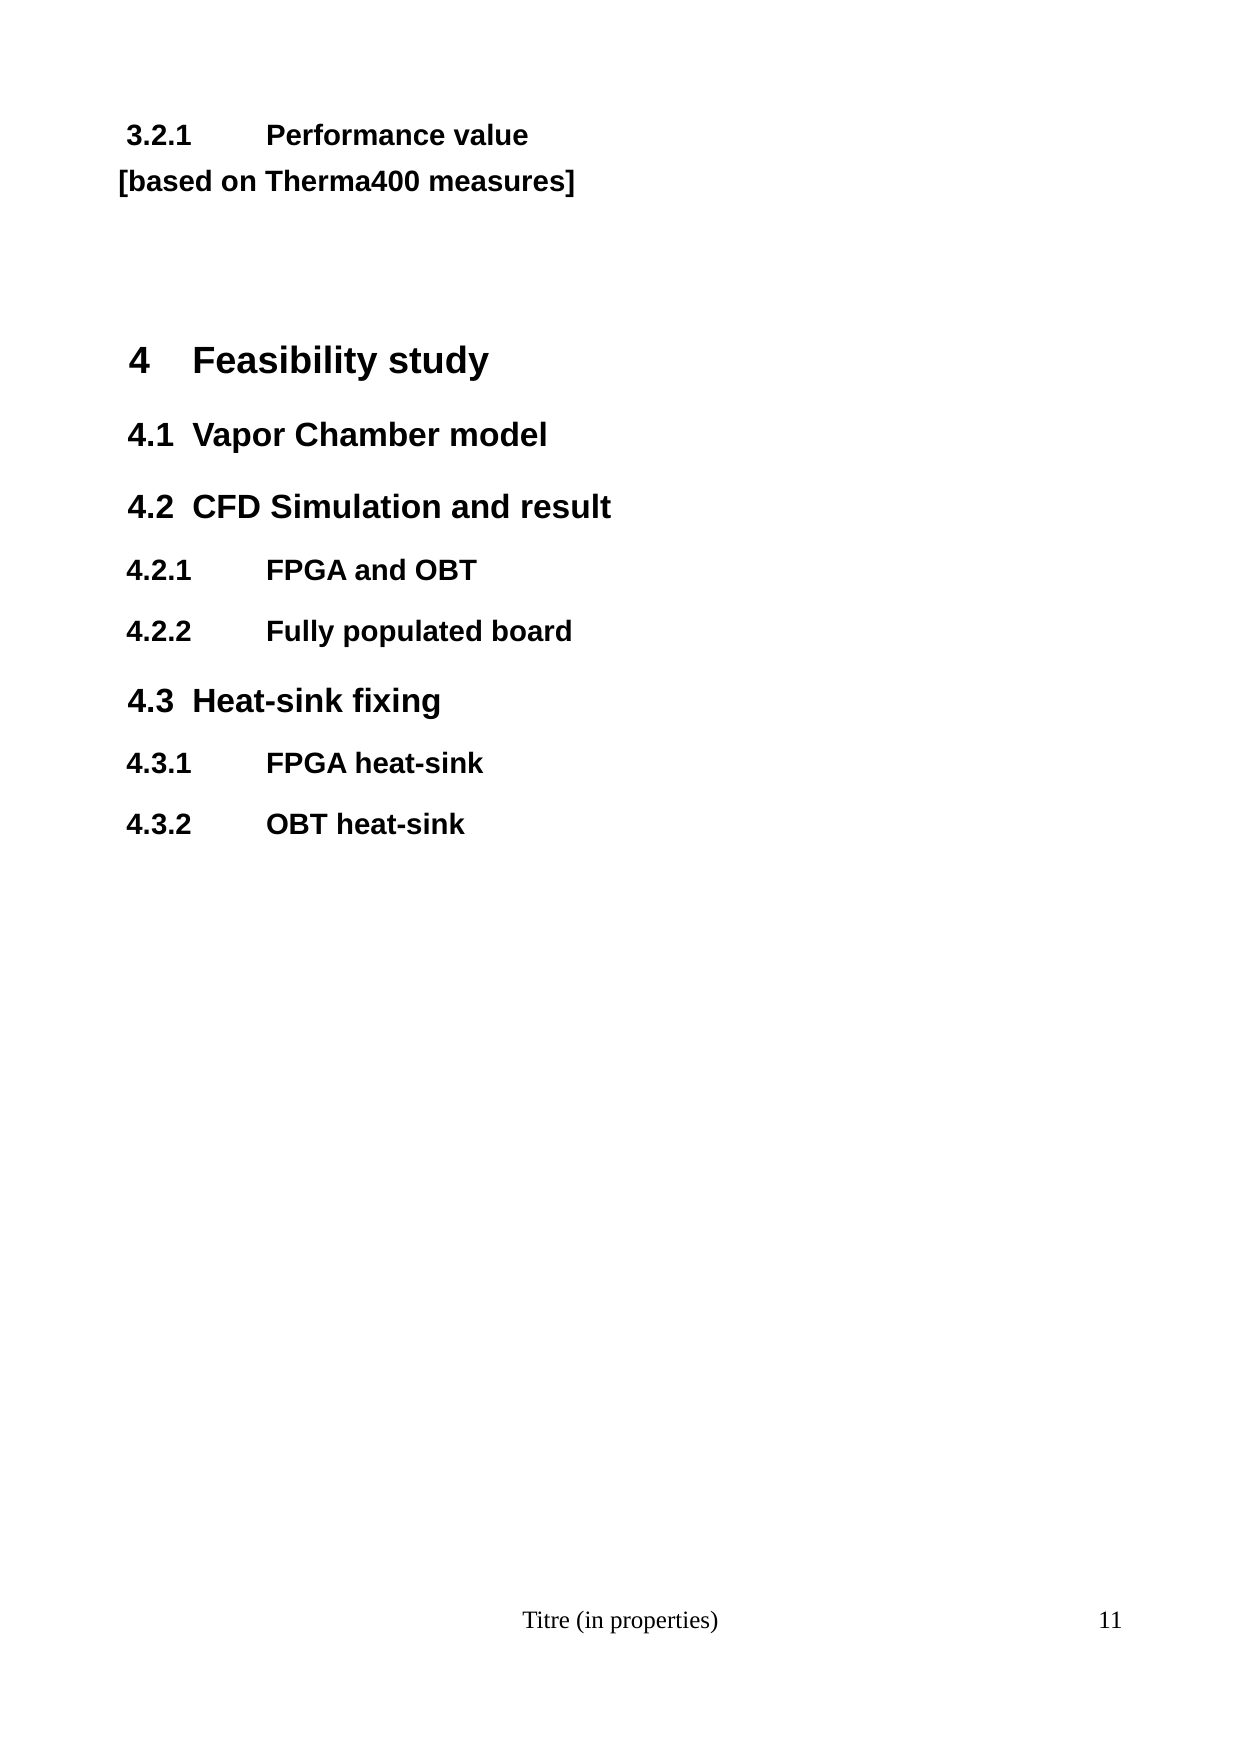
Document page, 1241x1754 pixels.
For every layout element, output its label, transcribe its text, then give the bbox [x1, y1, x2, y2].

subtitle Heat-sink fixing [118, 681, 1122, 719]
subtitle OBT heat-sink [118, 807, 1122, 841]
subtitle Vapor Chamber model [118, 415, 1122, 453]
subtitle FPGA heat-sink [118, 746, 1122, 780]
text [based on Therma400 measures] [118, 164, 1122, 198]
subtitle Fully populated board [118, 613, 1122, 647]
subtitle Feasibility study [118, 338, 1122, 382]
subtitle CFD Simulation and result [118, 487, 1122, 526]
subtitle Performance value [118, 118, 1122, 152]
subtitle FPGA and OBT [118, 553, 1122, 586]
